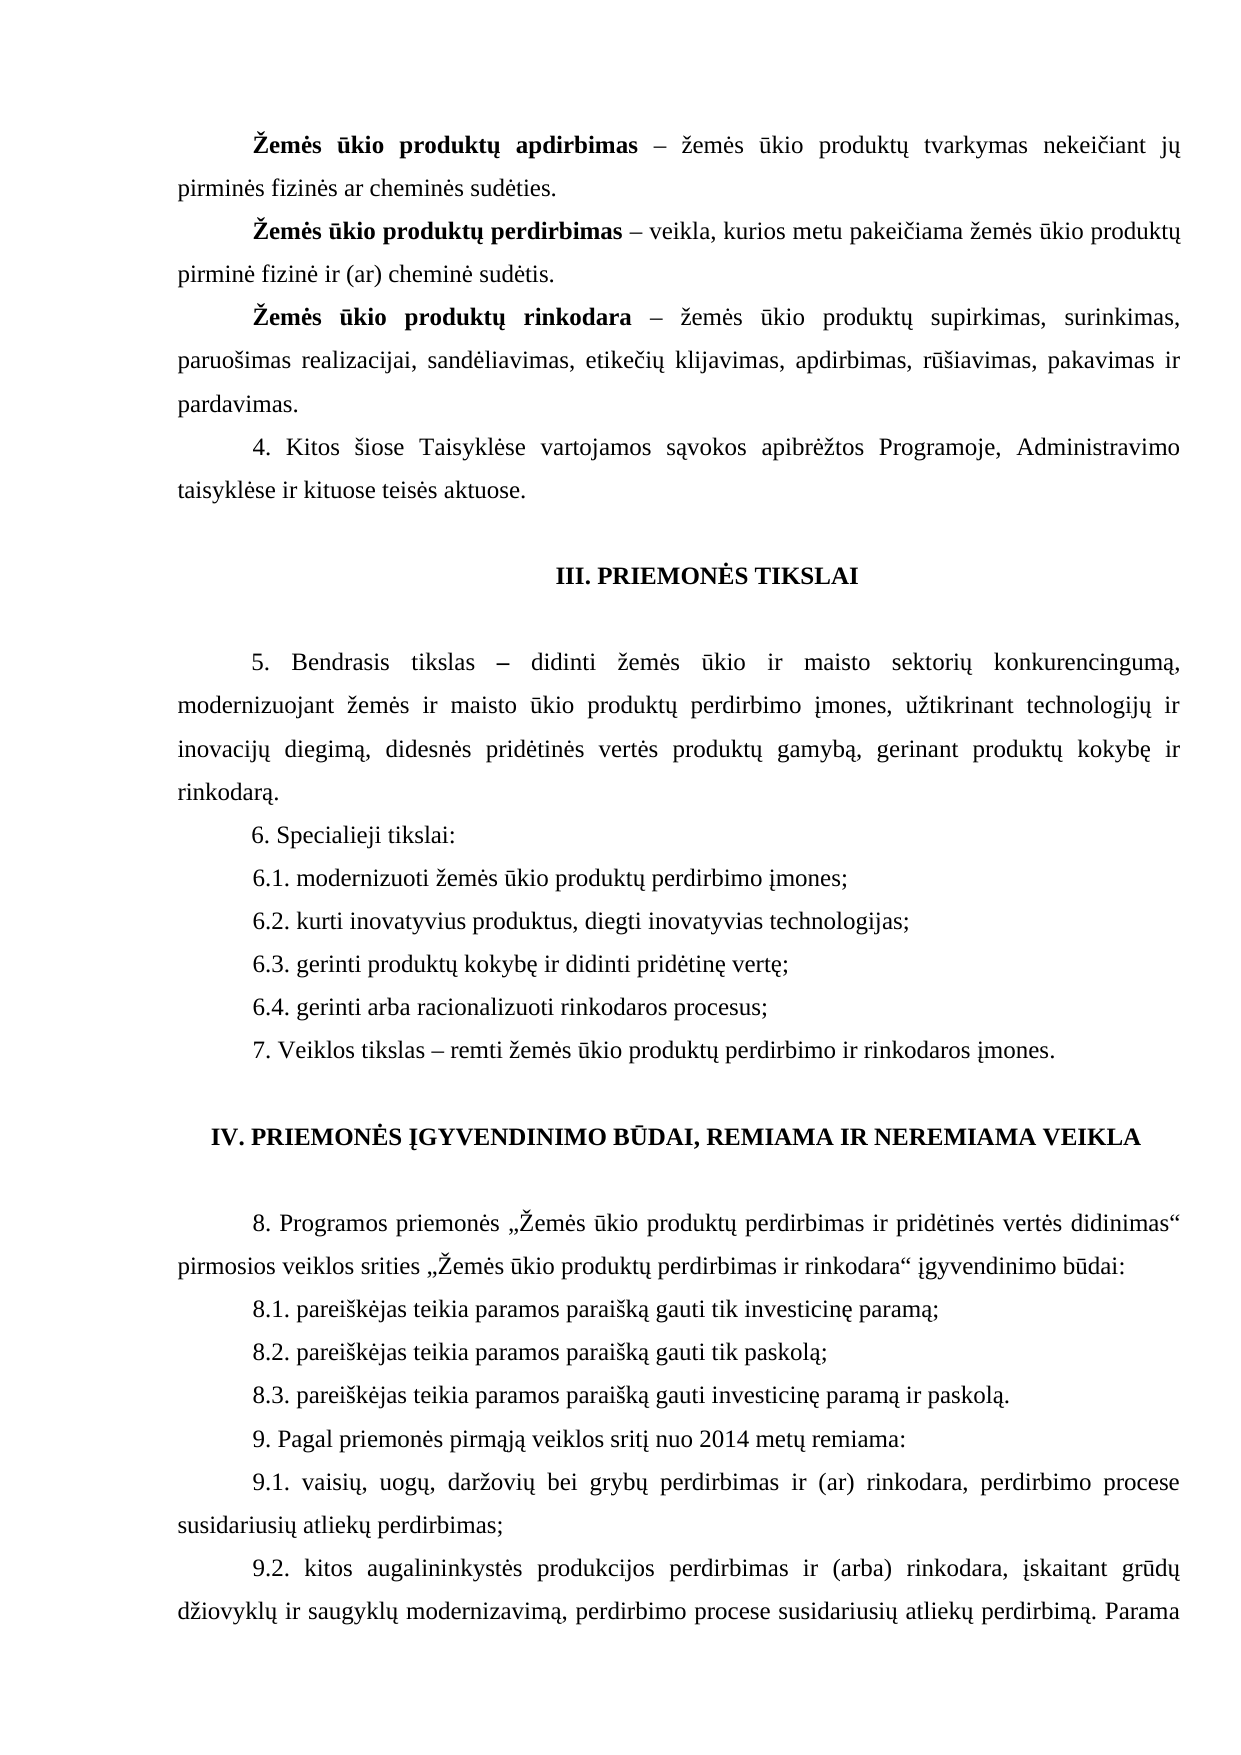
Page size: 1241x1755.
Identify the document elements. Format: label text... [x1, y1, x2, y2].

text 6.1. modernizuoti žemės ūkio produktų perdirbimo įmones; [177, 863, 1181, 892]
text 4. Kitos šiose Taisyklėse vartojamos sąvokos apibrėžtos Programoje, Administravimo taisyklėse ir kituose teisės aktuose. [177, 432, 1181, 504]
text 6.3. gerinti produktų kokybę ir didinti pridėtinę vertę; [177, 949, 1181, 978]
text Žemės ūkio produktų rinkodara – žemės ūkio produktų supirkimas, surinkimas, paruošimas realizacijai, sandėliavimas, etikečių klijavimas, apdirbimas, rūšiavimas, pakavimas ir pardavimas. [177, 302, 1181, 417]
text Žemės ūkio produktų apdirbimas – žemės ūkio produktų tvarkymas nekeičiant jų pirminės fizinės ar cheminės sudėties. [177, 130, 1181, 202]
text 9.2. kitos augalininkystės produkcijos perdirbimas ir (arba) rinkodara, įskaitant grūdų džiovyklų ir saugyklų modernizavimą, perdirbimo procese susidariusių atliekų perdirbimą. Parama [177, 1553, 1181, 1625]
text 8.1. pareiškėjas teikia paramos paraišką gauti tik investicinę paramą; [177, 1294, 1181, 1323]
text 9. Pagal priemonės pirmąją veiklos sritį nuo 2014 metų remiama: [177, 1424, 1181, 1452]
text 6.4. gerinti arba racionalizuoti rinkodaros procesus; [177, 992, 1181, 1021]
text 8.3. pareiškėjas teikia paramos paraišką gauti investicinę paramą ir paskolą. [177, 1381, 1181, 1409]
text III. PRIEMONĖS TIKSLAI [177, 561, 1181, 590]
text 6. Specialieji tikslai: [177, 820, 1181, 849]
text 8. Programos priemonės „Žemės ūkio produktų perdirbimas ir pridėtinės vertės didinimas“ pirmosios veiklos srities „Žemės ūkio produktų perdirbimas ir rinkodara“ įgyvendinimo būdai: [177, 1208, 1181, 1280]
text IV. PRIEMONĖS ĮGYVENDINIMO BŪDAI, REMIAMA IR NEREMIAMA VEIKLA [177, 1122, 1181, 1151]
text 5. Bendrasis tikslas – didinti žemės ūkio ir maisto sektorių konkurencingumą, modernizuojant žemės ir maisto ūkio produktų perdirbimo įmones, užtikrinant technologijų ir inovacijų diegimą, didesnės pridėtinės vertės produktų gamybą, gerinant produktų kokybę ir rinkodarą. [177, 647, 1181, 806]
text Žemės ūkio produktų perdirbimas – veikla, kurios metu pakeičiama žemės ūkio produktų pirminė fizinė ir (ar) cheminė sudėtis. [177, 216, 1181, 288]
text 6.2. kurti inovatyvius produktus, diegti inovatyvias technologijas; [177, 906, 1181, 935]
text 9.1. vaisių, uogų, daržovių bei grybų perdirbimas ir (ar) rinkodara, perdirbimo procese susidariusių atliekų perdirbimas; [177, 1467, 1181, 1539]
text 7. Veiklos tikslas – remti žemės ūkio produktų perdirbimo ir rinkodaros įmones. [177, 1036, 1181, 1064]
text 8.2. pareiškėjas teikia paramos paraišką gauti tik paskolą; [177, 1337, 1181, 1366]
